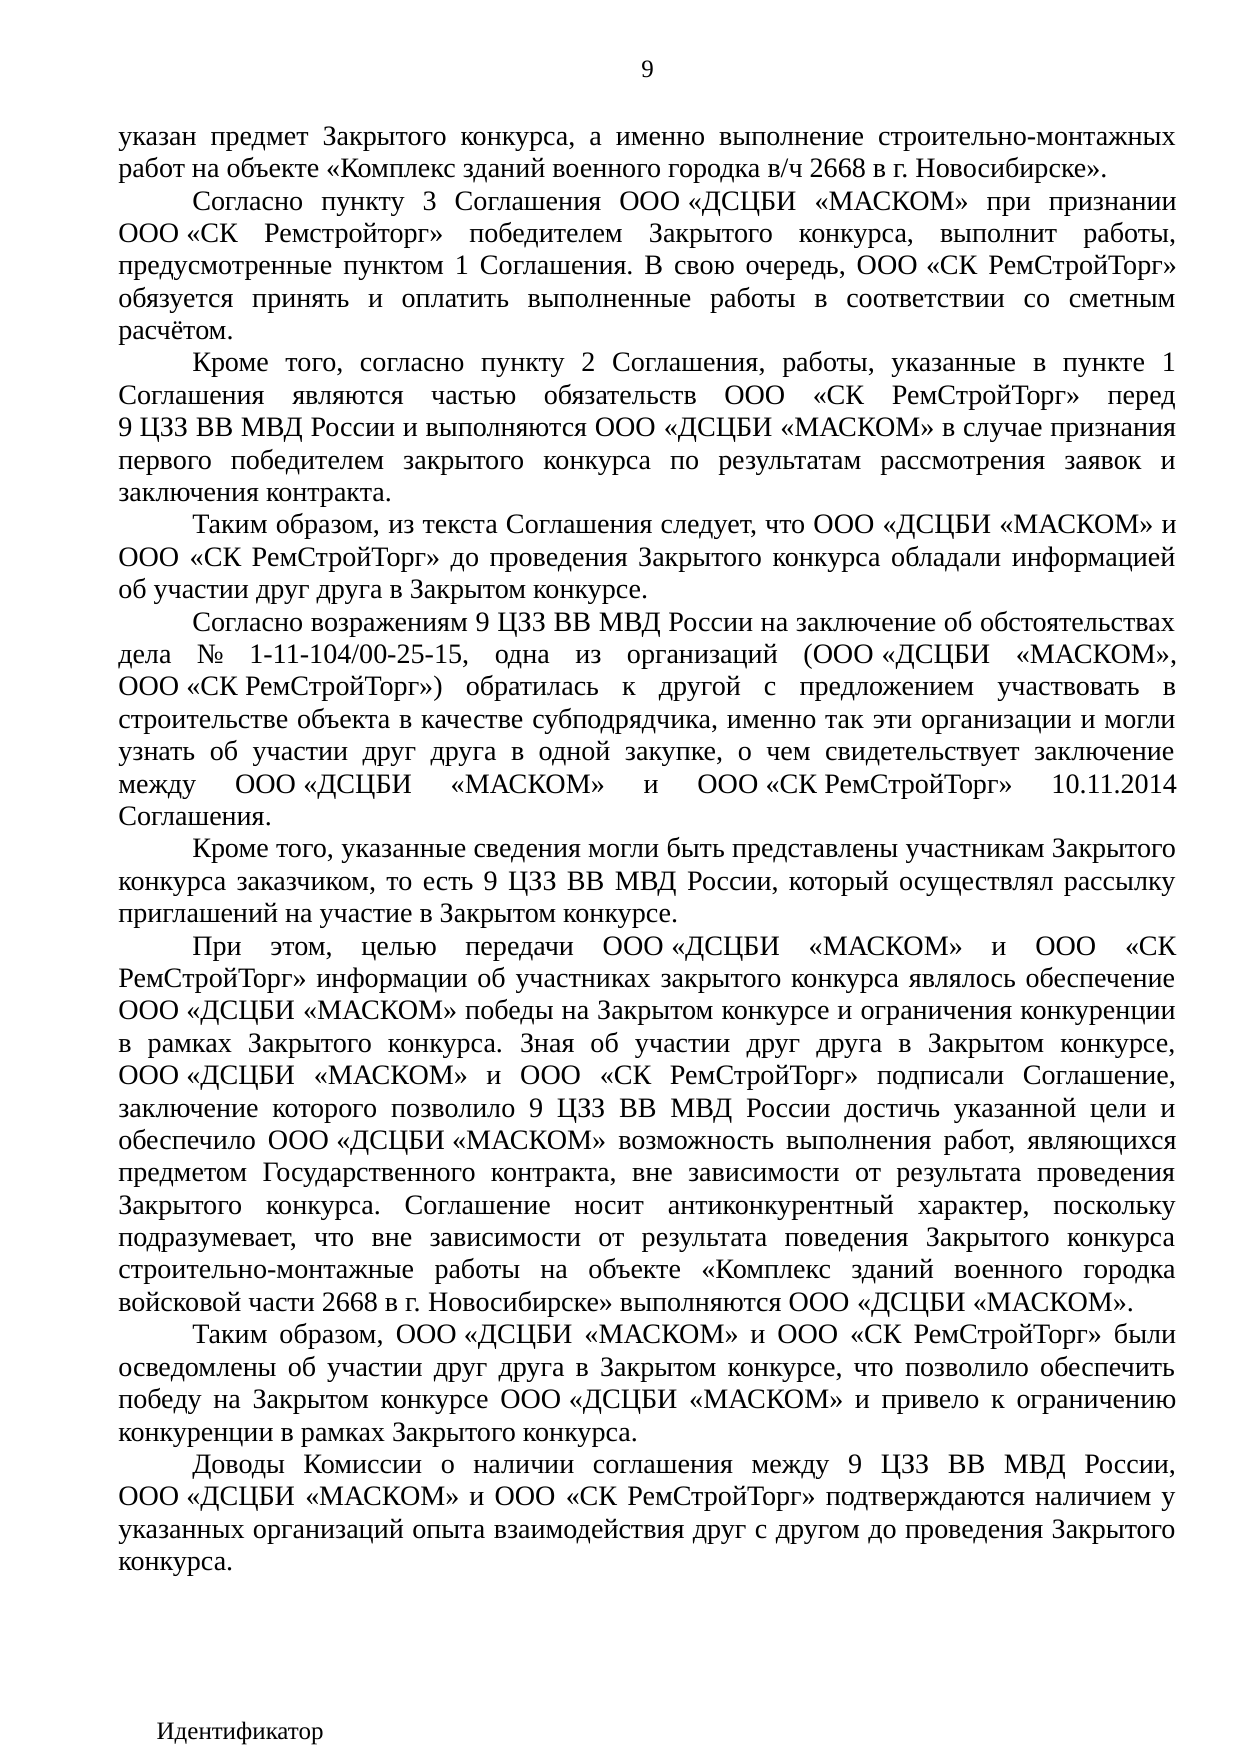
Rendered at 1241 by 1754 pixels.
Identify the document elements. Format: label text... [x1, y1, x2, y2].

text Кроме того, указанные сведения могли быть представлены участникам Закрытого конкурса заказчиком, то есть 9 ЦЗЗ ВВ МВД России, который осуществлял рассылку приглашений на участие в Закрытом конкурсе. [118, 831, 1177, 929]
text Таким образом, ООО «ДСЦБИ «МАСКОМ» и ООО «СК РемСтройТорг» были осведомлены об участии друг друга в Закрытом конкурсе, что позволило обеспечить победу на Закрытом конкурсе ООО «ДСЦБИ «МАСКОМ» и привело к ограничению конкуренции в рамках Закрытого конкурса. [118, 1317, 1177, 1447]
text Доводы Комиссии о наличии соглашения между 9 ЦЗЗ ВВ МВД России, ООО «ДСЦБИ «МАСКОМ» и ООО «СК РемСтройТорг» подтверждаются наличием у указанных организаций опыта взаимодействия друг с другом до проведения Закрытого конкурса. [118, 1447, 1177, 1577]
text указан предмет Закрытого конкурса, а именно выполнение строительно-монтажных работ на объекте «Комплекс зданий военного городка в/ч 2668 в г. Новосибирске». [118, 119, 1177, 183]
text Таким образом, из текста Соглашения следует, что ООО «ДСЦБИ «МАСКОМ» и ООО «СК РемСтройТорг» до проведения Закрытого конкурса обладали информацией об участии друг друга в Закрытом конкурсе. [118, 507, 1177, 605]
text При этом, целью передачи ООО «ДСЦБИ «МАСКОМ» и ООО «СК РемСтройТорг» информации об участниках закрытого конкурса являлось обеспечение ООО «ДСЦБИ «МАСКОМ» победы на Закрытом конкурсе и ограничения конкуренции в рамках Закрытого конкурса. Зная об участии друг друга в Закрытом конкурсе, ООО «ДСЦБИ «МАСКОМ» и ООО «СК РемСтройТорг» подписали Соглашение, заключение которого позволило 9 ЦЗЗ ВВ МВД России достичь указанной цели и обеспечило ООО «ДСЦБИ «МАСКОМ» возможность выполнения работ, являющихся предметом Государственного контракта, вне зависимости от результата проведения Закрытого конкурса. Соглашение носит антиконкурентный характер, поскольку подразумевает, что вне зависимости от результата поведения Закрытого конкурса строительно-монтажные работы на объекте «Комплекс зданий военного городка войсковой части 2668 в г. Новосибирске» выполняются ООО «ДСЦБИ «МАСКОМ». [118, 929, 1177, 1317]
text Кроме того, согласно пункту 2 Соглашения, работы, указанные в пункте 1 Соглашения являются частью обязательств ООО «СК РемСтройТорг» перед 9 ЦЗЗ ВВ МВД России и выполняются ООО «ДСЦБИ «МАСКОМ» в случае признания первого победителем закрытого конкурса по результатам рассмотрения заявок и заключения контракта. [118, 346, 1177, 507]
text Согласно пункту 3 Соглашения ООО «ДСЦБИ «МАСКОМ» при признании ООО «СК Ремстройторг» победителем Закрытого конкурса, выполнит работы, предусмотренные пунктом 1 Соглашения. В свою очередь, ООО «СК РемСтройТорг» обязуется принять и оплатить выполненные работы в соответствии со сметным расчётом. [118, 183, 1177, 346]
text Согласно возражениям 9 ЦЗЗ ВВ МВД России на заключение об обстоятельствах дела № 1-11-104/00-25-15, одна из организаций (ООО «ДСЦБИ «МАСКОМ», ООО «СК РемСтройТорг») обратилась к другой с предложением участвовать в строительстве объекта в качестве субподрядчика, именно так эти организации и могли узнать об участии друг друга в одной закупке, о чем свидетельствует заключение между ООО «ДСЦБИ «МАСКОМ» и ООО «СК РемСтройТорг» 10.11.2014 Соглашения. [118, 605, 1177, 831]
